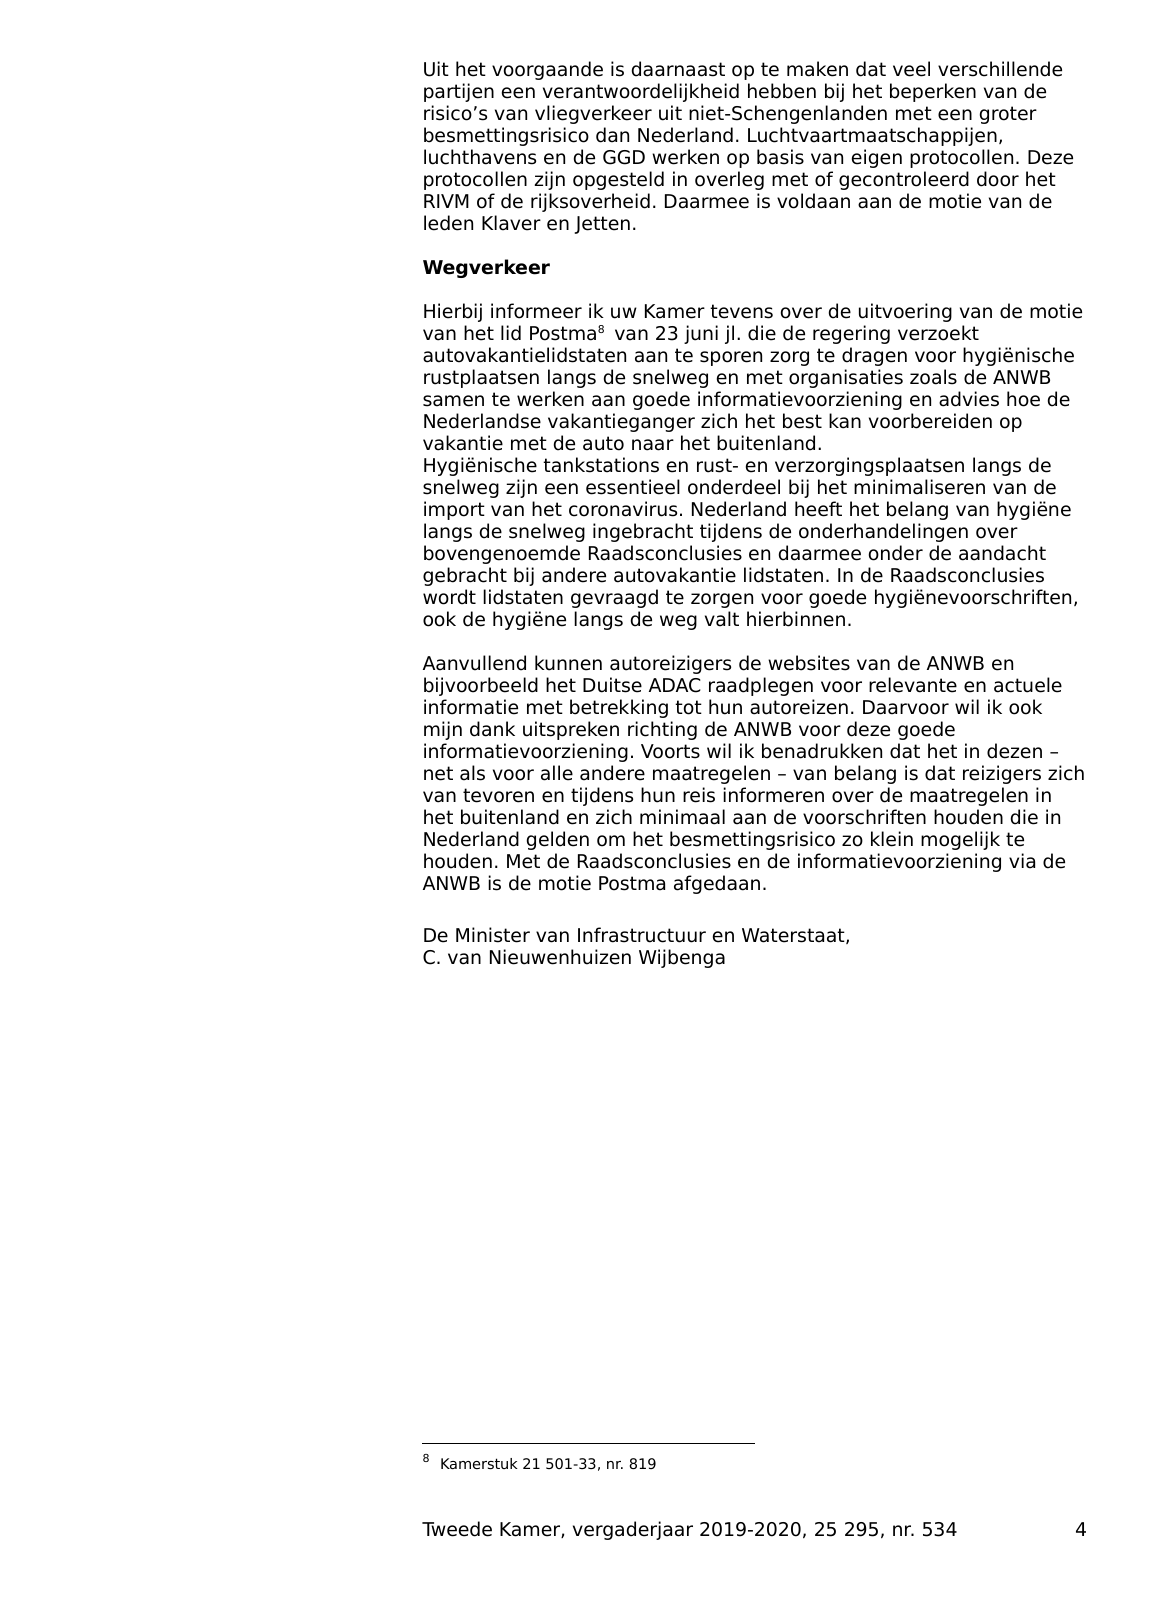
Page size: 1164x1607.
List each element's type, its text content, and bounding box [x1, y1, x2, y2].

text Aanvullend kunnen autoreizigers de websites van de ANWB en bijvoorbeeld het Duitse ADAC raadplegen voor relevante en actuele informatie met betrekking tot hun autoreizen. Daarvoor wil ik ook mijn dank uitspreken richting de ANWB voor deze goede informatievoorziening. Voorts wil ik benadrukken dat het in dezen – net als voor alle andere maatregelen – van belang is dat reizigers zich van tevoren en tijdens hun reis informeren over de maatregelen in het buitenland en zich minimaal aan de voorschriften houden die in Nederland gelden om het besmettingsrisico zo klein mogelijk te houden. Met de Raadsconclusies en de informatievoorziening via de ANWB is de motie Postma afgedaan. [422, 653, 1087, 895]
text De Minister van Infrastructuur en Waterstaat, C. van Nieuwenhuizen Wijbenga [422, 925, 1087, 969]
text Hygiënische tankstations en rust- en verzorgingsplaatsen langs de snelweg zijn een essentieel onderdeel bij het minimaliseren van de import van het coronavirus. Nederland heeft het belang van hygiëne langs de snelweg ingebracht tijdens de onderhandelingen over bovengenoemde Raadsconclusies en daarmee onder de aandacht gebracht bij andere autovakantie lidstaten. In de Raadsconclusies wordt lidstaten gevraagd te zorgen voor goede hygiënevoorschriften, ook de hygiëne langs de weg valt hierbinnen. [422, 455, 1087, 631]
text Hierbij informeer ik uw Kamer tevens over de uitvoering van de motie van het lid Postma van 23 juni jl. die de regering verzoekt autovakantielidstaten aan te sporen zorg te dragen voor hygiënische rustplaatsen langs de snelweg en met organisaties zoals de ANWB samen te werken aan goede informatievoorziening en advies hoe de Nederlandse vakantieganger zich het best kan voorbereiden op vakantie met de auto naar het buitenland. [422, 301, 1087, 455]
text Uit het voorgaande is daarnaast op te maken dat veel verschillende partijen een verantwoordelijkheid hebben bij het beperken van de risico’s van vliegverkeer uit niet-Schengenlanden met een groter besmettingsrisico dan Nederland. Luchtvaartmaatschappijen, luchthavens en de GGD werken op basis van eigen protocollen. Deze protocollen zijn opgesteld in overleg met of gecontroleerd door het RIVM of de rijksoverheid. Daarmee is voldaan aan de motie van de leden Klaver en Jetten. [422, 59, 1087, 235]
text Kamerstuk 21 501-33, nr. 819 [422, 1452, 1087, 1474]
subtitle Wegverkeer [422, 257, 1087, 279]
